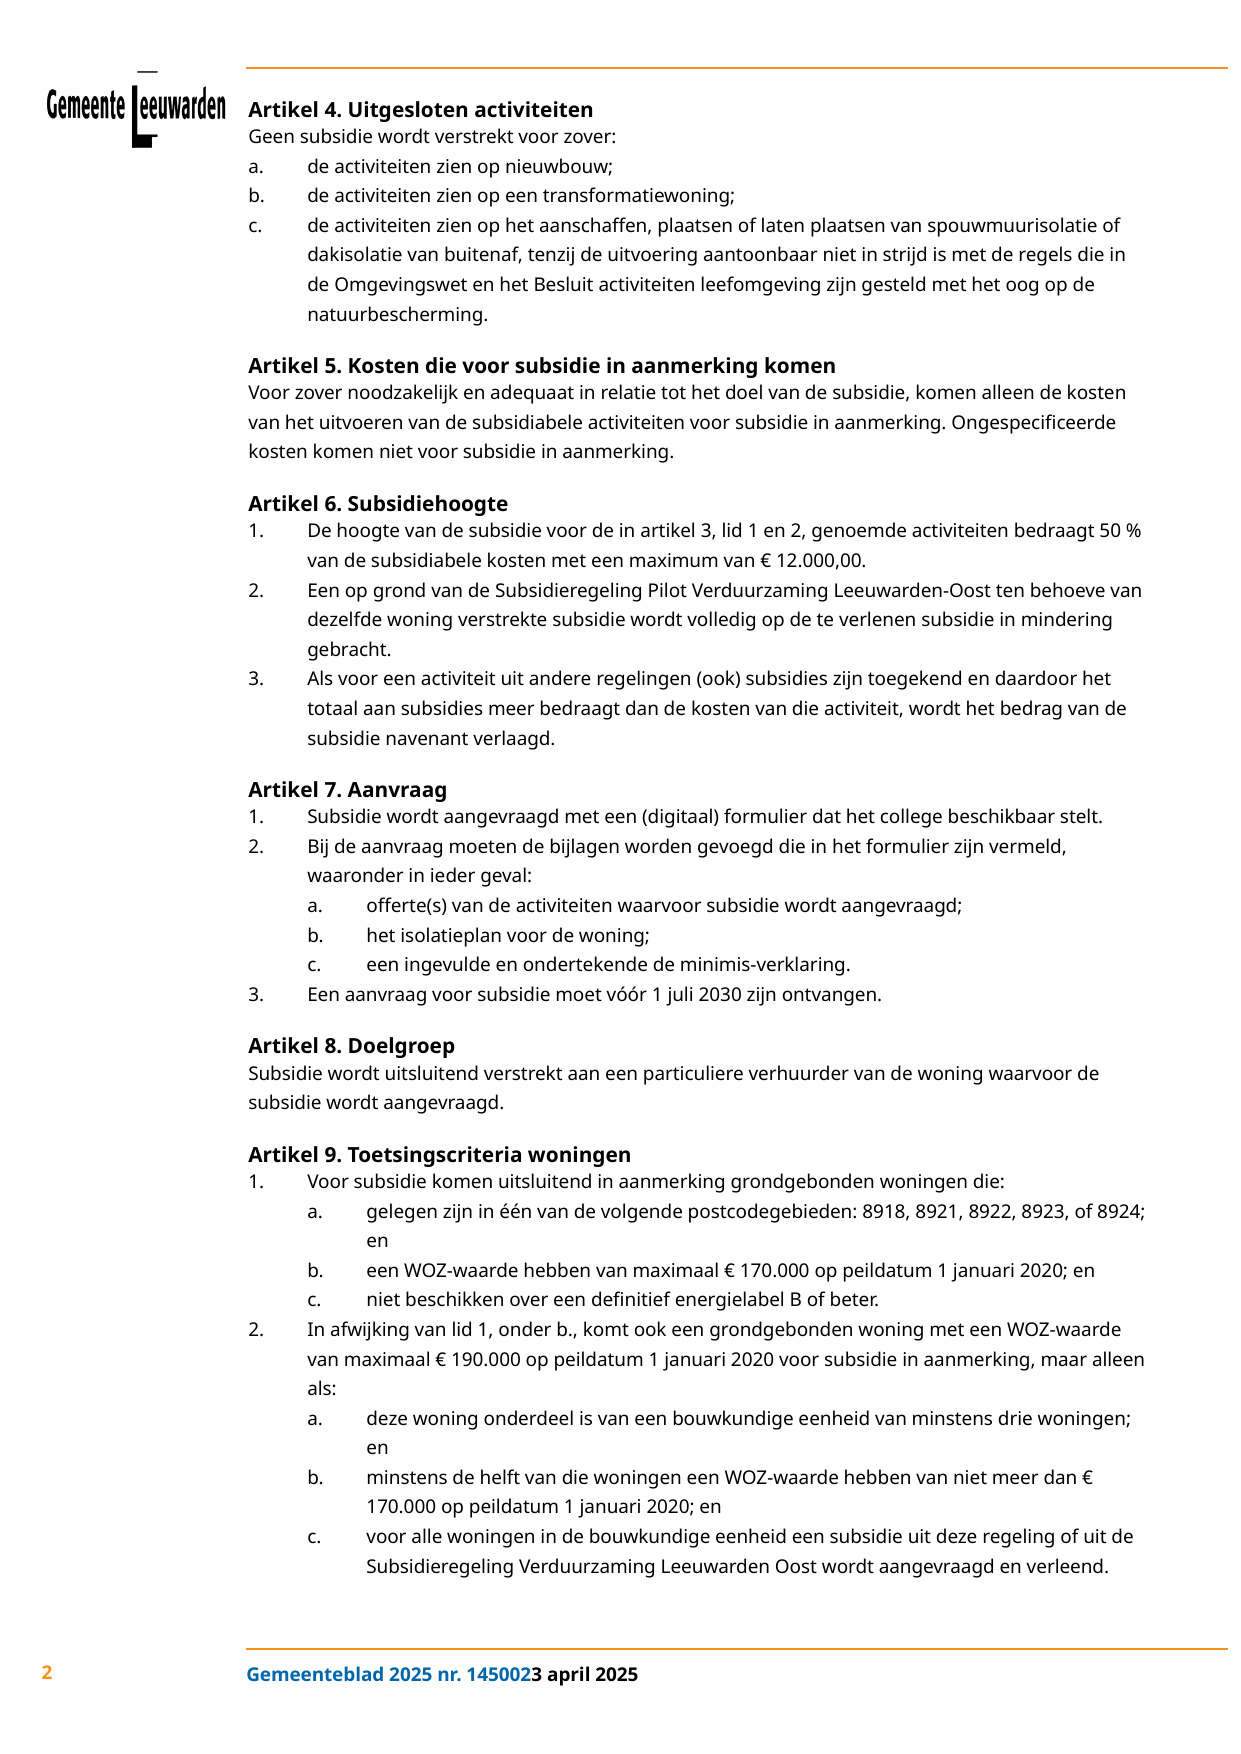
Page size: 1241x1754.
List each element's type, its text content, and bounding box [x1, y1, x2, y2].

list In afwijking van lid 1, onder b., komt ook een grondgebonden woning met een WOZ-waarde van maximaal € 190.000 op peildatum 1 januari 2020 voor subsidie in aanmerking, maar alleen als: [248, 1316, 1152, 1401]
list Subsidie wordt aangevraagd met een (digitaal) formulier dat het college beschikbaar stelt. [248, 803, 1152, 829]
list deze woning onderdeel is van een bouwkundige eenheid van minstens drie woningen; en [307, 1405, 1152, 1460]
text Artikel 5. Kosten die voor subsidie in aanmerking komen [248, 351, 1152, 379]
list een WOZ-waarde hebben van maximaal € 170.000 op peildatum 1 januari 2020; en [307, 1257, 1152, 1283]
list De hoogte van de subsidie voor de in artikel 3, lid 1 en 2, genoemde activiteiten bedraagt 50 % van de subsidiabele kosten met een maximum van € 12.000,00. [248, 518, 1152, 573]
list offerte(s) van de activiteiten waarvoor subsidie wordt aangevraagd; [307, 892, 1152, 918]
list Een aanvraag voor subsidie moet vóór 1 juli 2030 zijn ontvangen. [248, 981, 1152, 1007]
list gelegen zijn in één van de volgende postcodegebieden: 8918, 8921, 8922, 8923, of 8924; en [307, 1198, 1152, 1253]
text Artikel 9. Toetsingscriteria woningen [248, 1140, 1152, 1168]
list de activiteiten zien op nieuwbouw; [248, 153, 1152, 178]
list Voor subsidie komen uitsluitend in aanmerking grondgebonden woningen die: [248, 1168, 1152, 1194]
list Een op grond van de Subsidieregeling Pilot Verduurzaming Leeuwarden-Oost ten behoeve van dezelfde woning verstrekte subsidie wordt volledig op de te verlenen subsidie in mindering gebracht. [248, 577, 1152, 662]
picture [41, 47, 231, 172]
list de activiteiten zien op het aanschaffen, plaatsen of laten plaatsen van spouwmuurisolatie of dakisolatie van buitenaf, tenzij de uitvoering aantoonbaar niet in strijd is met de regels die in de Omgevingswet en het Besluit activiteiten leefomgeving zijn gesteld met het oog op de natuurbescherming. [248, 212, 1152, 326]
text Subsidie wordt uitsluitend verstrekt aan een particuliere verhuurder van de woning waarvoor de subsidie wordt aangevraagd. [248, 1060, 1152, 1115]
list het isolatieplan voor de woning; [307, 922, 1152, 948]
text Voor zover noodzakelijk en adequaat in relatie tot het doel van de subsidie, komen alleen de kosten van het uitvoeren van de subsidiabele activiteiten voor subsidie in aanmerking. Ongespecificeerde kosten komen niet voor subsidie in aanmerking. [248, 379, 1152, 464]
text Artikel 6. Subsidiehoogte [248, 489, 1152, 518]
text Artikel 7. Aanvraag [248, 775, 1152, 803]
list een ingevulde en ondertekende de minimis-verklaring. [307, 951, 1152, 977]
list Bij de aanvraag moeten de bijlagen worden gevoegd die in het formulier zijn vermeld, waaronder in ieder geval: [248, 833, 1152, 888]
text Geen subsidie wordt verstrekt voor zover: [248, 123, 1152, 149]
list minstens de helft van die woningen een WOZ-waarde hebben van niet meer dan € 170.000 op peildatum 1 januari 2020; en [307, 1464, 1152, 1519]
text Artikel 8. Doelgroep [248, 1031, 1152, 1060]
list Als voor een activiteit uit andere regelingen (ook) subsidies zijn toegekend en daardoor het totaal aan subsidies meer bedraagt dan de kosten van die activiteit, wordt het bedrag van de subsidie navenant verlaagd. [248, 666, 1152, 750]
list voor alle woningen in de bouwkundige eenheid een subsidie uit deze regeling of uit de Subsidieregeling Verduurzaming Leeuwarden Oost wordt aangevraagd en verleend. [307, 1523, 1152, 1579]
text Artikel 4. Uitgesloten activiteiten [248, 95, 1152, 123]
list niet beschikken over een definitief energielabel B of beter. [307, 1287, 1152, 1312]
list de activiteiten zien op een transformatiewoning; [248, 182, 1152, 208]
